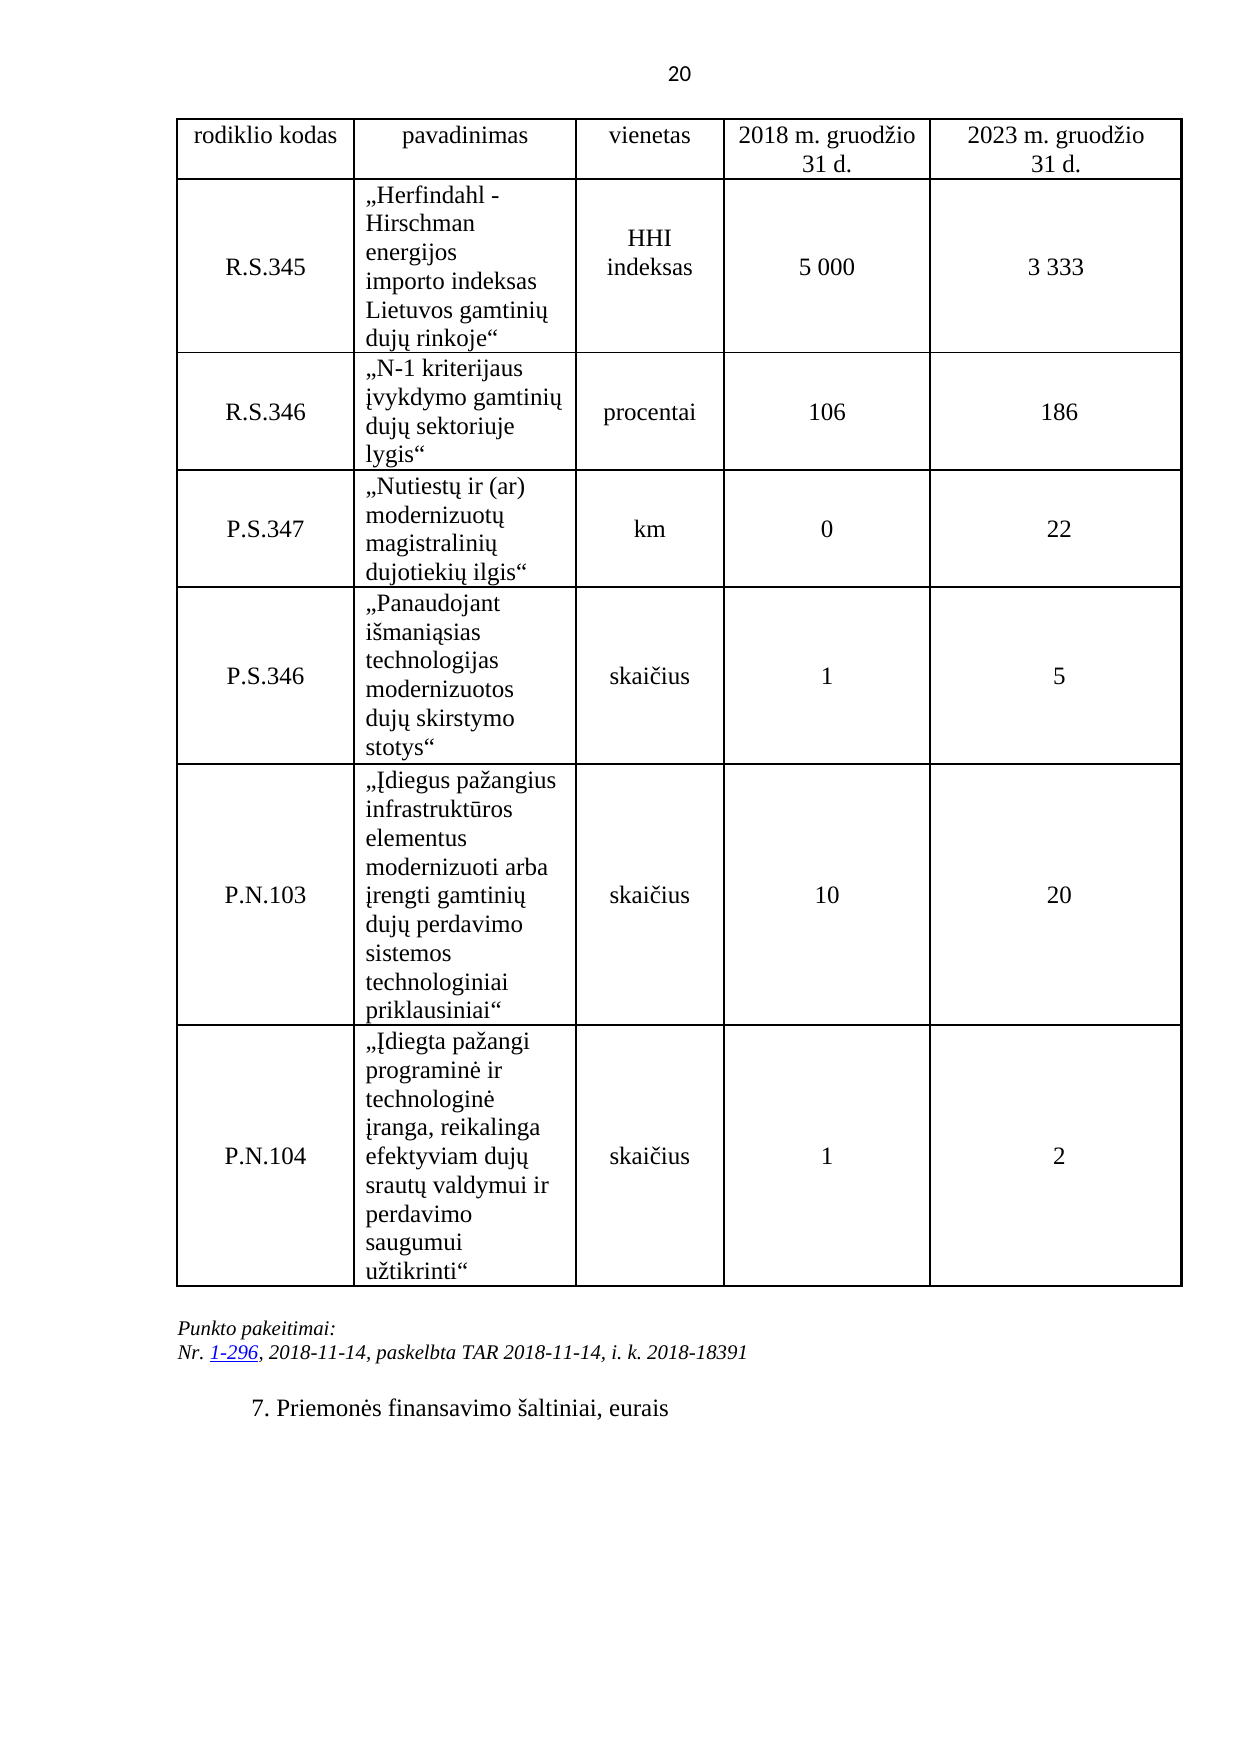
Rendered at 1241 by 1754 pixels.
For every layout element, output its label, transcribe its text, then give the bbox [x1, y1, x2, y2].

table_cell „Įdiegus pažangius infrastruktūros elementus modernizuoti arba įrengti gamtinių dujų perdavimo sistemos technologiniai priklausiniai“ [355, 765, 575, 1024]
table_cell 2 [931, 1026, 1180, 1285]
table_cell P.S.346 [178, 588, 353, 763]
table_cell 1 [725, 1026, 929, 1285]
table_cell „Panaudojant išmaniąsias technologijas modernizuotos dujų skirstymo stotys“ [355, 588, 575, 763]
table_cell „Herfindahl - Hirschman energijos importo indeksas Lietuvos gamtinių dujų rinkoje“ [355, 180, 575, 352]
table_header rodiklio kodas [178, 120, 353, 178]
table_cell „Nutiestų ir (ar) modernizuotų magistralinių dujotiekių ilgis“ [355, 471, 575, 586]
table_cell „Įdiegta pažangi programinė ir technologinė įranga, reikalinga efektyviam dujų srautų valdymui ir perdavimo saugumui užtikrinti“ [355, 1026, 575, 1285]
table_cell 3 333 [931, 180, 1180, 352]
text 7. Priemonės finansavimo šaltiniai, eurais [177, 1393, 1193, 1421]
table_cell 0 [725, 471, 929, 586]
table_cell 5 [931, 588, 1180, 763]
table_cell P.S.347 [178, 471, 353, 586]
text Nr. 1-296, 2018-11-14, paskelbta TAR 2018-11-14, i. k. 2018-18391 [177, 1340, 1181, 1364]
table_cell skaičius [577, 1026, 723, 1285]
table_cell 5 000 [725, 180, 929, 352]
table_cell 1 [725, 588, 929, 763]
table_cell R.S.346 [178, 353, 353, 469]
table_cell R.S.345 [178, 180, 353, 352]
table_header 2023 m. gruodžio 31 d. [931, 120, 1180, 178]
table_cell 106 [725, 353, 929, 469]
table_header 2018 m. gruodžio 31 d. [725, 120, 929, 178]
table_header pavadinimas [355, 120, 575, 178]
table_cell „N-1 kriterijaus įvykdymo gamtinių dujų sektoriuje lygis“ [355, 353, 575, 469]
table_cell 22 [931, 471, 1180, 586]
table_cell P.N.104 [178, 1026, 353, 1285]
table_cell 20 [931, 765, 1180, 1024]
table_cell HHI indeksas [577, 180, 723, 352]
table_cell skaičius [577, 588, 723, 763]
table_cell 10 [725, 765, 929, 1024]
table_cell km [577, 471, 723, 586]
table_cell P.N.103 [178, 765, 353, 1024]
text Punkto pakeitimai: [177, 1316, 1181, 1340]
table_cell procentai [577, 353, 723, 469]
table_cell 186 [931, 353, 1180, 469]
table_cell skaičius [577, 765, 723, 1024]
table_header vienetas [577, 120, 723, 178]
